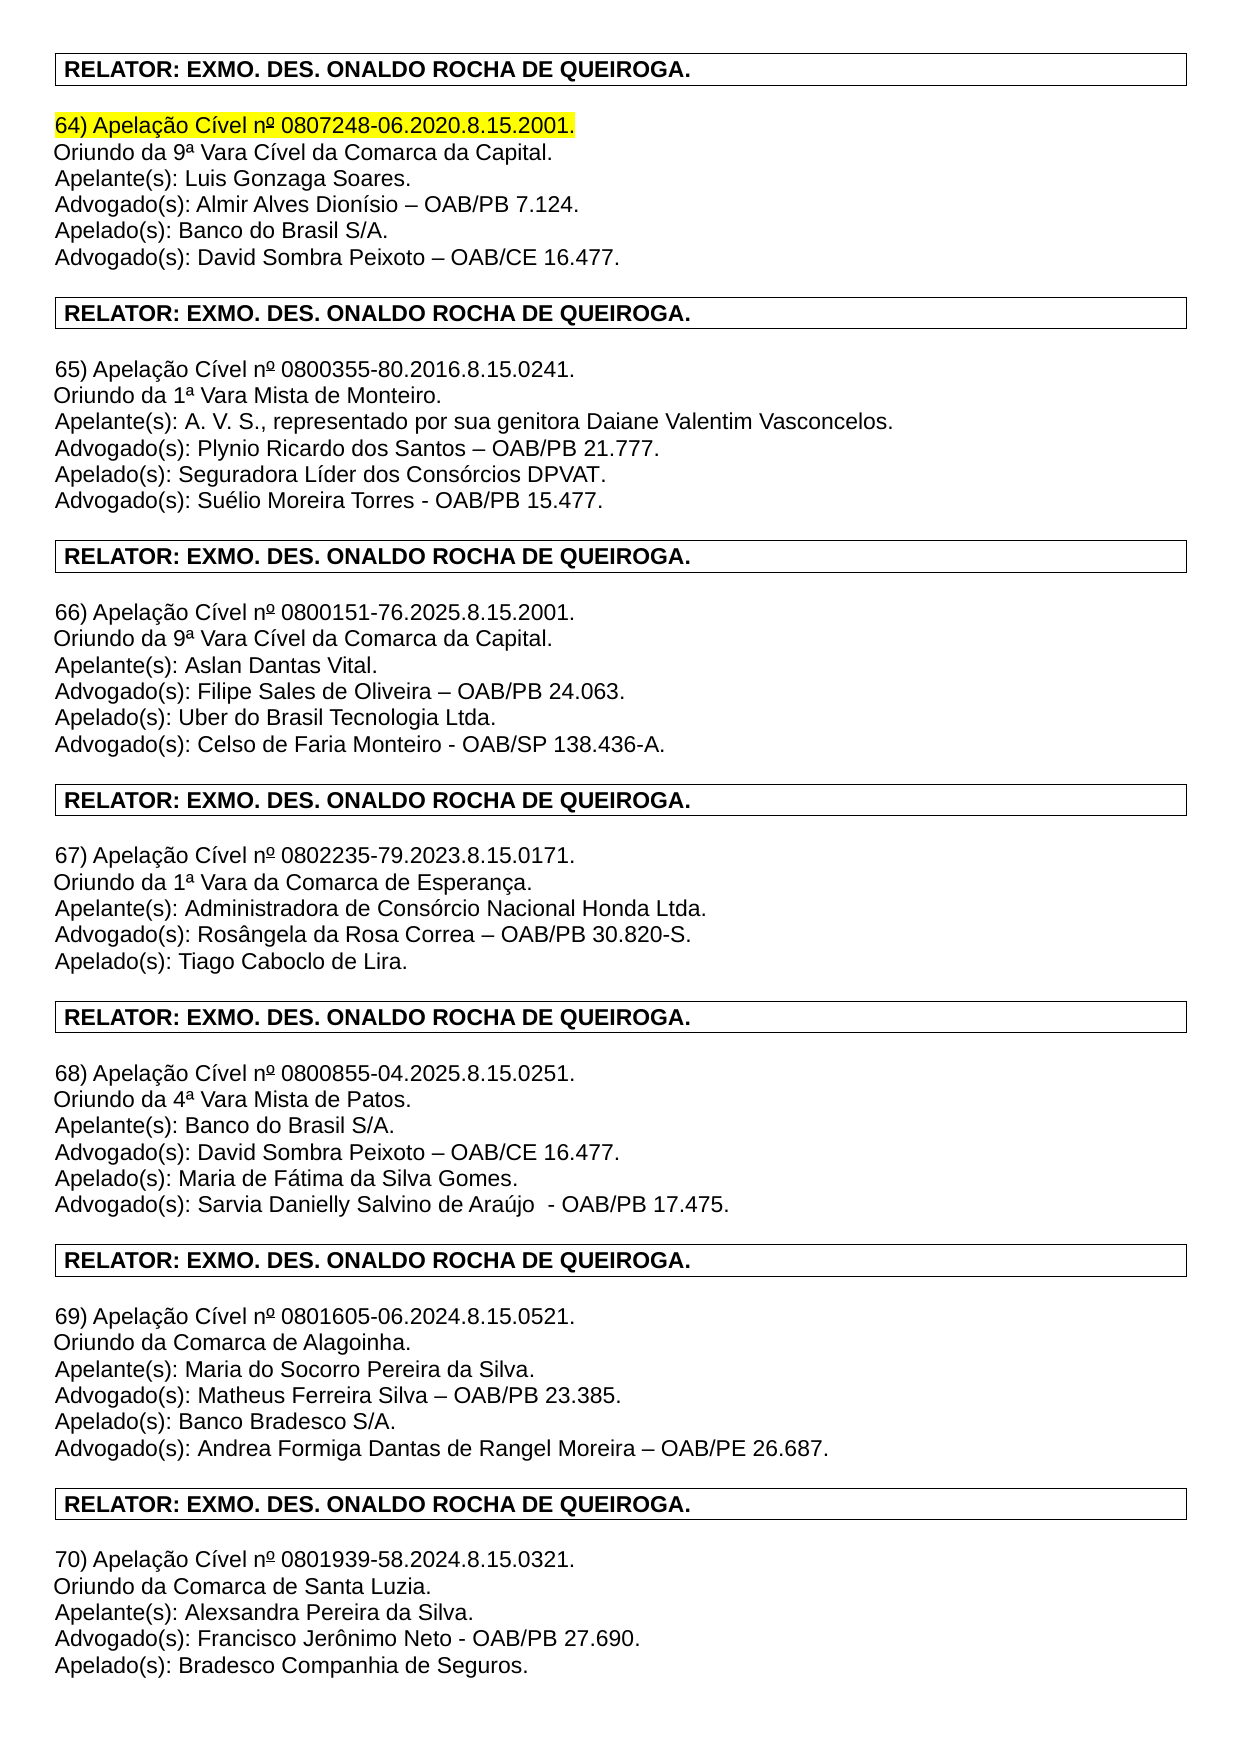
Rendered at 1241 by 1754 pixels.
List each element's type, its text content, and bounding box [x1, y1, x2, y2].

text Advogado(s): Sarvia Danielly Salvino de Araújo - OAB/PB 17.475. [54, 1191, 1187, 1218]
text 66) Apelação Cível nº 0800151-76.2025.8.15.2001. [54, 599, 1187, 625]
text Apelado(s): Banco do Brasil S/A. [54, 217, 1187, 244]
text Advogado(s): Almir Alves Dionísio – OAB/PB 7.124. [54, 191, 1187, 217]
text 68) Apelação Cível nº 0800855-04.2025.8.15.0251. [54, 1059, 1187, 1086]
text Advogado(s): Rosângela da Rosa Correa – OAB/PB 30.820-S. [54, 921, 1187, 948]
text Advogado(s): Francisco Jerônimo Neto - OAB/PB 27.690. [54, 1625, 1187, 1652]
text Advogado(s): Plynio Ricardo dos Santos – OAB/PB 21.777. [54, 434, 1187, 461]
text Apelado(s): Maria de Fátima da Silva Gomes. [54, 1165, 1187, 1191]
text Oriundo da 1ª Vara Mista de Monteiro. [53, 382, 1187, 408]
text Apelante(s): Aslan Dantas Vital. [54, 652, 1187, 678]
text Oriundo da 9ª Vara Cível da Comarca da Capital. [53, 625, 1187, 652]
text Apelante(s): Maria do Socorro Pereira da Silva. [54, 1356, 1187, 1382]
text RELATOR: EXMO. DES. ONALDO ROCHA DE QUEIROGA. [56, 298, 1186, 328]
text Apelado(s): Tiago Caboclo de Lira. [54, 948, 1187, 974]
text Advogado(s): Matheus Ferreira Silva – OAB/PB 23.385. [54, 1382, 1187, 1408]
text 67) Apelação Cível nº 0802235-79.2023.8.15.0171. [54, 842, 1187, 869]
text Apelante(s): Alexsandra Pereira da Silva. [54, 1599, 1187, 1625]
text Apelante(s): Luis Gonzaga Soares. [54, 165, 1187, 191]
text RELATOR: EXMO. DES. ONALDO ROCHA DE QUEIROGA. [56, 1489, 1186, 1519]
text Oriundo da 1ª Vara da Comarca de Esperança. [53, 869, 1187, 895]
text Apelado(s): Banco Bradesco S/A. [54, 1408, 1187, 1435]
text Apelado(s): Seguradora Líder dos Consórcios DPVAT. [54, 461, 1187, 487]
text Apelado(s): Bradesco Companhia de Seguros. [54, 1652, 1187, 1678]
text Oriundo da 9ª Vara Cível da Comarca da Capital. [53, 138, 1187, 165]
text Apelante(s): Administradora de Consórcio Nacional Honda Ltda. [54, 895, 1187, 921]
text Advogado(s): Andrea Formiga Dantas de Rangel Moreira – OAB/PE 26.687. [54, 1435, 1187, 1461]
text 69) Apelação Cível nº 0801605-06.2024.8.15.0521. [54, 1303, 1187, 1329]
text 64) Apelação Cível nº 0807248-06.2020.8.15.2001. [54, 112, 1187, 138]
text RELATOR: EXMO. DES. ONALDO ROCHA DE QUEIROGA. [56, 785, 1186, 815]
text Oriundo da Comarca de Alagoinha. [53, 1329, 1187, 1356]
text Apelante(s): Banco do Brasil S/A. [54, 1112, 1187, 1138]
text 70) Apelação Cível nº 0801939-58.2024.8.15.0321. [54, 1546, 1187, 1573]
text RELATOR: EXMO. DES. ONALDO ROCHA DE QUEIROGA. [56, 541, 1186, 572]
text Advogado(s): David Sombra Peixoto – OAB/CE 16.477. [54, 244, 1187, 270]
text Apelante(s): A. V. S., representado por sua genitora Daiane Valentim Vasconcelos. [54, 408, 1187, 434]
text Advogado(s): Suélio Moreira Torres - OAB/PB 15.477. [54, 487, 1187, 514]
text Advogado(s): David Sombra Peixoto – OAB/CE 16.477. [54, 1138, 1187, 1165]
text Apelado(s): Uber do Brasil Tecnologia Ltda. [54, 704, 1187, 731]
text Oriundo da 4ª Vara Mista de Patos. [53, 1086, 1187, 1112]
text RELATOR: EXMO. DES. ONALDO ROCHA DE QUEIROGA. [56, 54, 1186, 85]
text Advogado(s): Celso de Faria Monteiro - OAB/SP 138.436-A. [54, 731, 1187, 757]
text Advogado(s): Filipe Sales de Oliveira – OAB/PB 24.063. [54, 678, 1187, 704]
text RELATOR: EXMO. DES. ONALDO ROCHA DE QUEIROGA. [56, 1245, 1186, 1276]
text 65) Apelação Cível nº 0800355-80.2016.8.15.0241. [54, 356, 1187, 382]
text RELATOR: EXMO. DES. ONALDO ROCHA DE QUEIROGA. [56, 1002, 1186, 1032]
text Oriundo da Comarca de Santa Luzia. [53, 1573, 1187, 1599]
